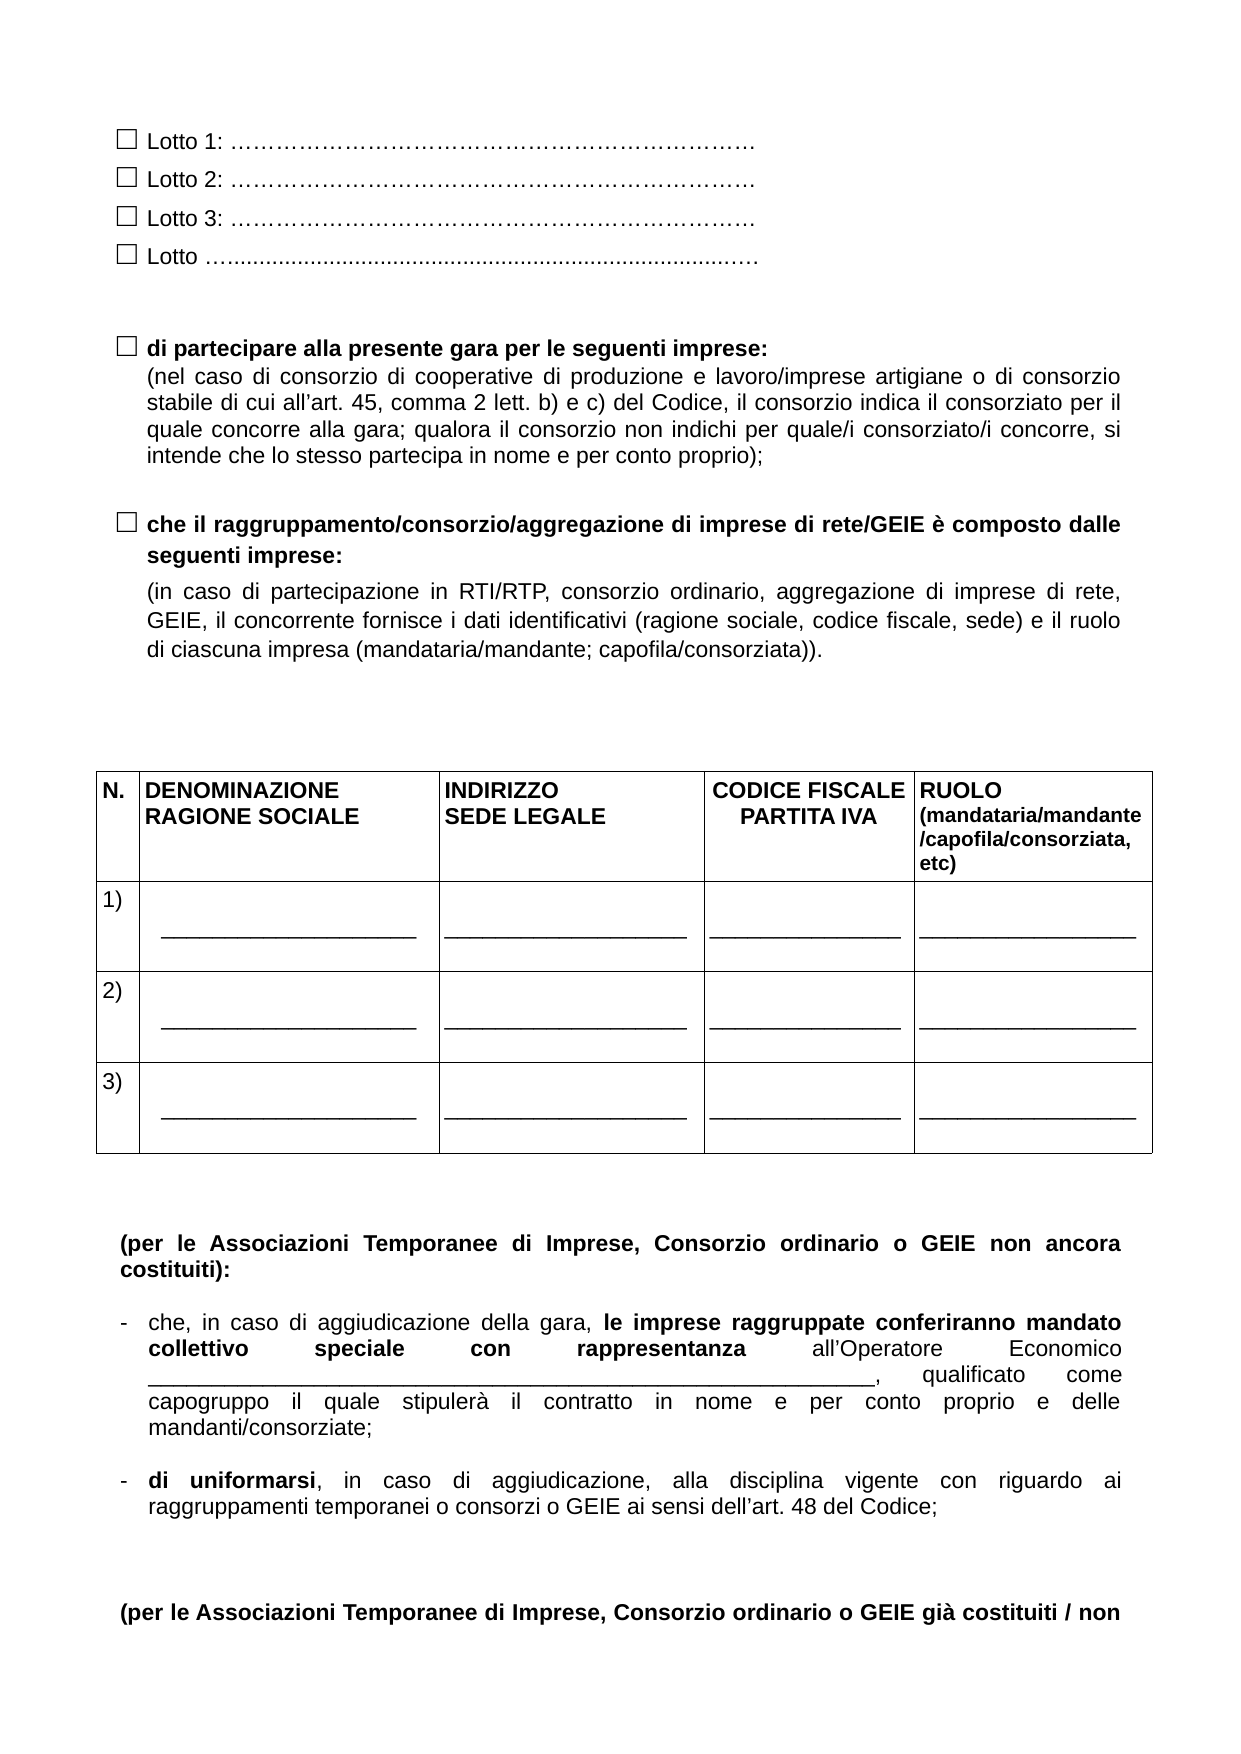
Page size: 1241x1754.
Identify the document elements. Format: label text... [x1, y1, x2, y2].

text □ di partecipare alla presente gara per le seguenti imprese: [117, 324, 1122, 363]
text □ Lotto 1: …………………………………………………………… [117, 118, 1122, 157]
table_cell ___________________ [440, 1063, 704, 1152]
table_header N. [97, 772, 139, 881]
text (per le Associazioni Temporanee di Imprese, Consorzio ordinario o GEIE non ancora costituiti): [120, 1229, 1122, 1282]
table_cell _______________ [705, 882, 914, 971]
table_header CODICE FISCALE PARTITA IVA [705, 772, 914, 881]
text - di uniformarsi, in caso di aggiudicazione, alla disciplina vigente con riguardo ai raggruppamenti temporanei o consorzi o GEIE ai sensi dell’art. 48 del Codice; [120, 1467, 1122, 1519]
table_cell ____________________ [140, 1063, 439, 1152]
text - che, in caso di aggiudicazione della gara, le imprese raggruppate conferiranno mandato collettivo speciale con rappresentanza all’Operatore Economico _________________________________________________________, qualificato come capogruppo il quale stipulerà il contratto in nome e per conto proprio e delle mandanti/consorziate; [120, 1308, 1122, 1440]
table_cell ____________________ [140, 972, 439, 1062]
table_cell 1) [97, 882, 139, 971]
text □ Lotto 3: …………………………………………………………… [117, 195, 1122, 233]
text (per le Associazioni Temporanee di Imprese, Consorzio ordinario o GEIE già costituiti / non [120, 1598, 1122, 1625]
text □ Lotto 2: …………………………………………………………… [117, 157, 1122, 195]
table_cell _________________ [915, 1063, 1152, 1152]
text (in caso di partecipazione in RTI/RTP, consorzio ordinario, aggregazione di imprese di rete, GEIE, il concorrente fornisce i dati identificativi (ragione sociale, codice fiscale, sede) e il ruolo di ciascuna impresa (mandataria/mandante; capofila/consorziata)). [117, 578, 1122, 662]
table_cell _________________ [915, 882, 1152, 971]
table_header DENOMINAZIONE RAGIONE SOCIALE [140, 772, 439, 881]
table_cell _________________ [915, 972, 1152, 1062]
table_cell ____________________ [140, 882, 439, 971]
text (nel caso di consorzio di cooperative di produzione e lavoro/imprese artigiane o di consorzio stabile di cui all’art. 45, comma 2 lett. b) e c) del Codice, il consorzio indica il consorziato per il quale concorre alla gara; qualora il consorzio non indichi per quale/i consorziato/i concorre, si intende che lo stesso partecipa in nome e per conto proprio); [117, 363, 1122, 468]
table_header RUOLO (mandataria/mandante/capofila/consorziata, etc) [915, 772, 1152, 881]
table_cell 2) [97, 972, 139, 1062]
table_cell ___________________ [440, 972, 704, 1062]
table_cell 3) [97, 1063, 139, 1152]
text □ che il raggruppamento/consorzio/aggregazione di imprese di rete/GEIE è composto dalle seguenti imprese: [117, 501, 1122, 569]
table_cell _______________ [705, 1063, 914, 1152]
table_cell ___________________ [440, 882, 704, 971]
table_header INDIRIZZO SEDE LEGALE [440, 772, 704, 881]
text □ Lotto …...............................................................................…. [117, 233, 1122, 272]
table_cell _______________ [705, 972, 914, 1062]
